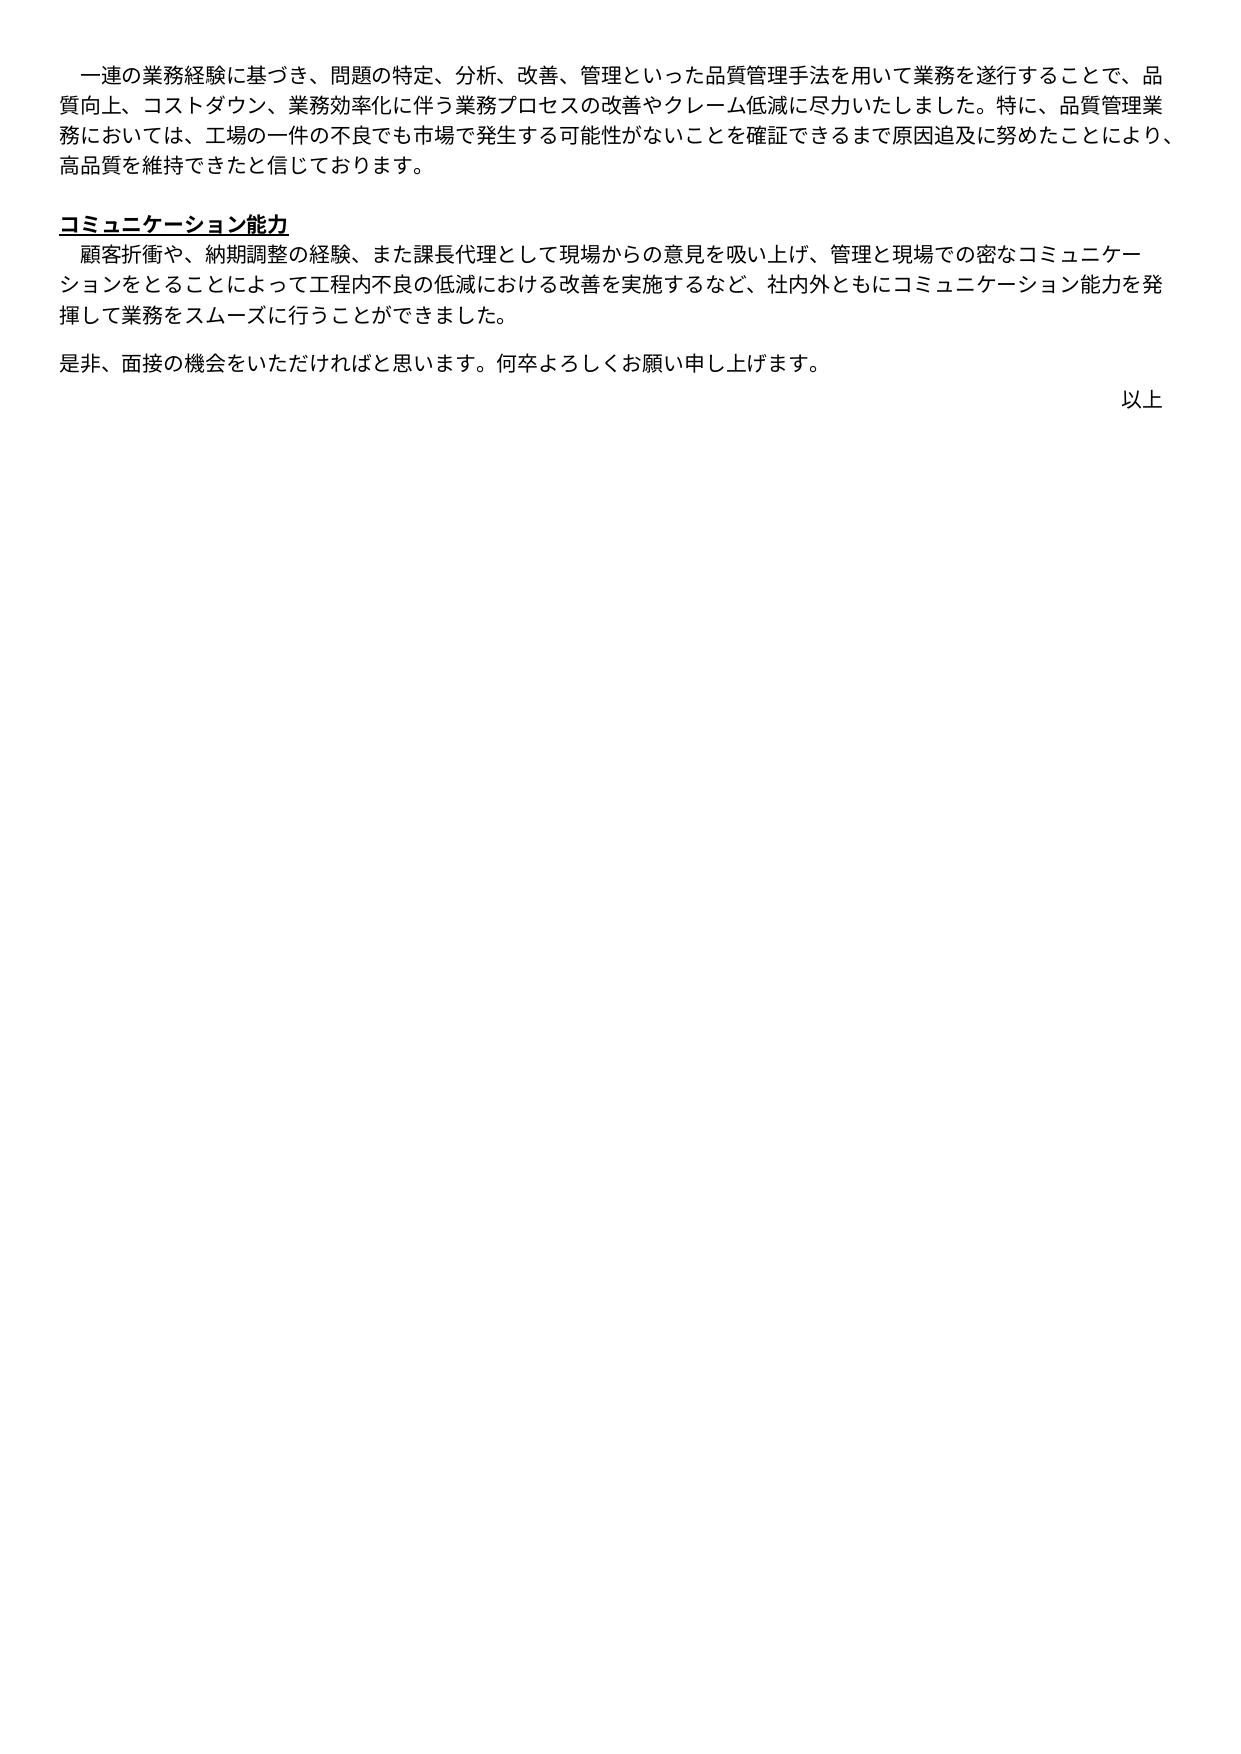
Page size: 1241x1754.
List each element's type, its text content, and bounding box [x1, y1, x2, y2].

text コミュニケーション能力 [59, 208, 1181, 238]
text 以上 [59, 384, 1181, 414]
text 是非、面接の機会をいただければと思います。何卒よろしくお願い申し上げます。 [59, 348, 1181, 378]
text 一連の業務経験に基づき、問題の特定、分析、改善、管理といった品質管理手法を用いて業務を遂行することで、品質向上、コストダウン、業務効率化に伴う業務プロセスの改善やクレーム低減に尽力いたしました。特に、品質管理業務においては、工場の一件の不良でも市場で発生する可能性がないことを確証できるまで原因追及に努めたことにより、高品質を維持できたと信じております。 [59, 59, 1181, 180]
text 顧客折衝や、納期調整の経験、また課長代理として現場からの意見を吸い上げ、管理と現場での密なコミュニケーションをとることによって工程内不良の低減における改善を実施するなど、社内外ともにコミュニケーション能力を発揮して業務をスムーズに行うことができました。 [59, 238, 1181, 329]
